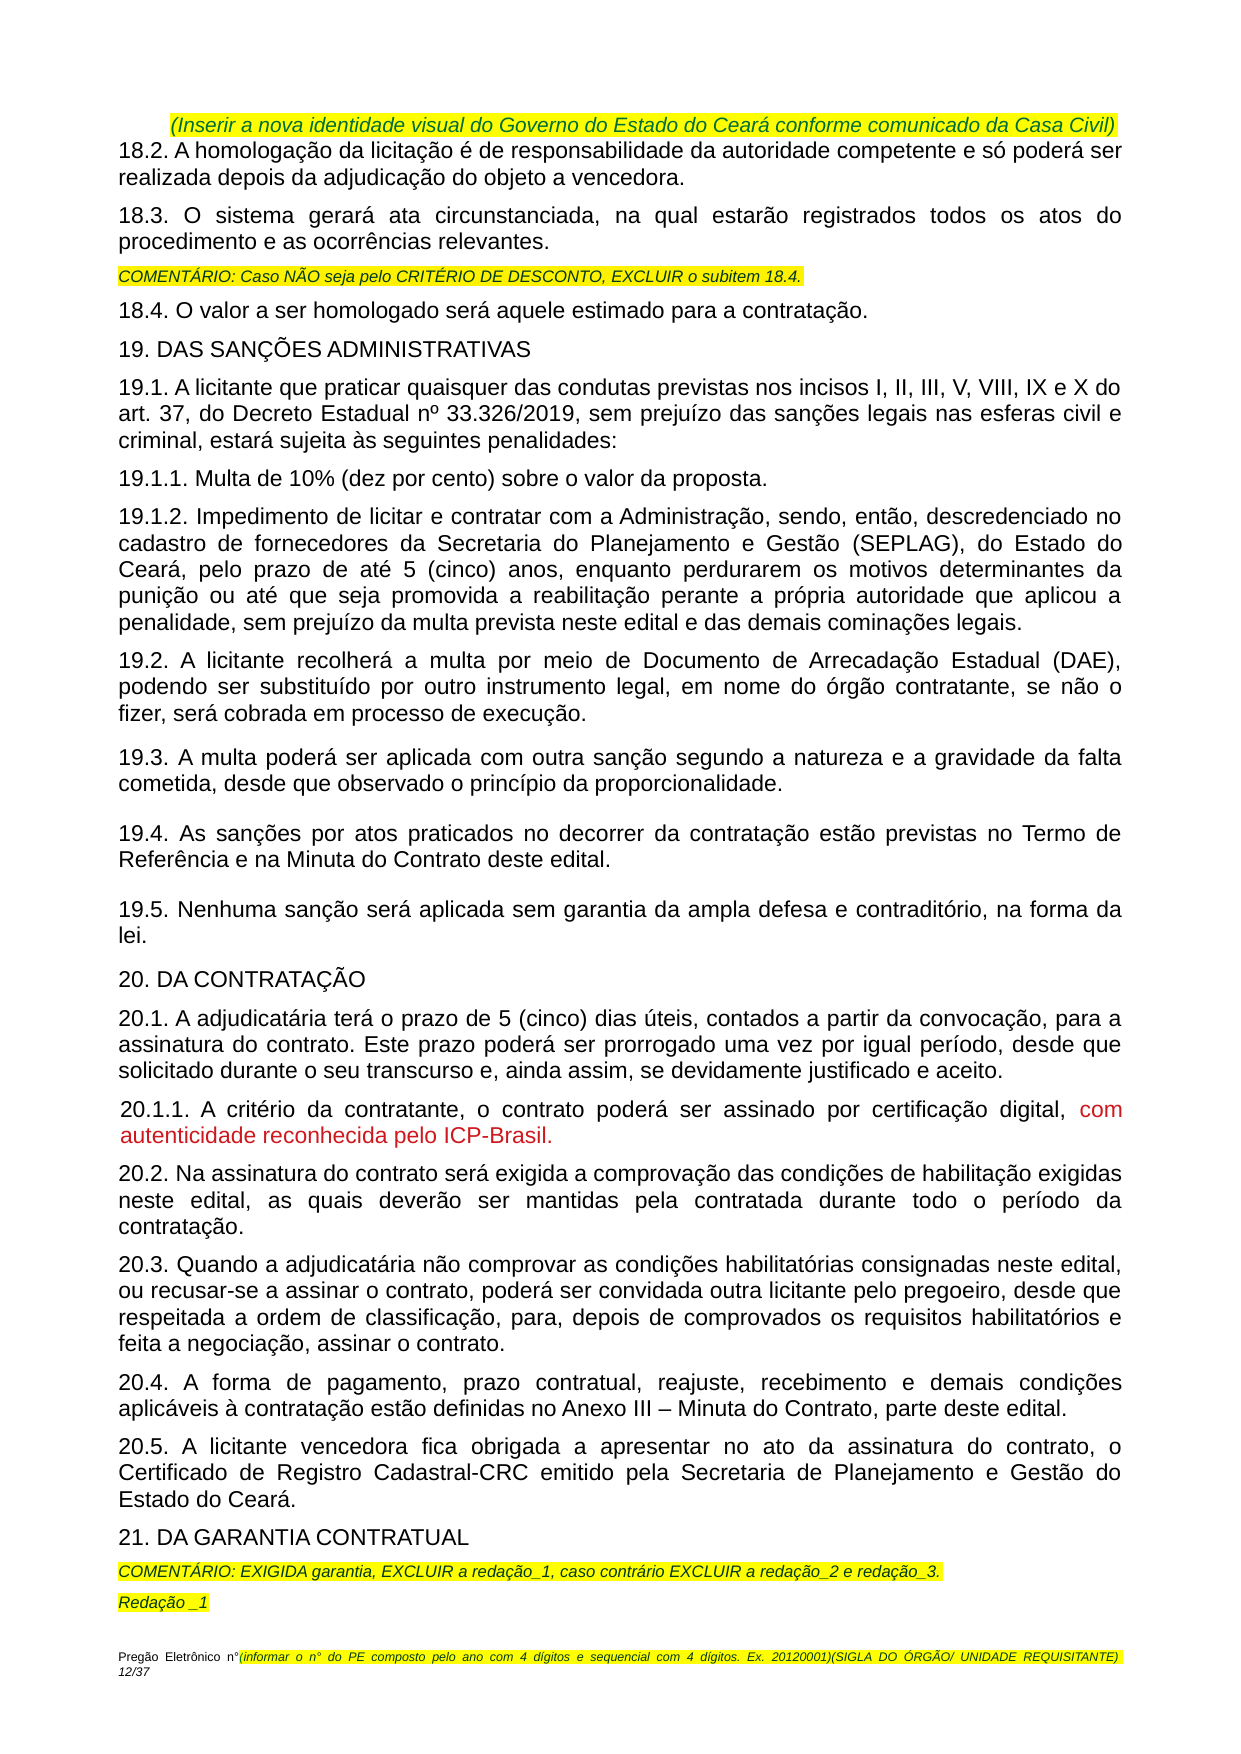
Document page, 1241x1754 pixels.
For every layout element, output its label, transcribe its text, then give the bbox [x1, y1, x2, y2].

text 19.3. A multa poderá ser aplicada com outra sanção segundo a natureza e a gravidade da falta cometida, desde que observado o princípio da proporcionalidade. [118, 743, 1123, 796]
text COMENTÁRIO: EXIGIDA garantia, EXCLUIR a redação_1, caso contrário EXCLUIR a redação_2 e redação_3. [118, 1562, 1124, 1581]
text 20.4. A forma de pagamento, prazo contratual, reajuste, recebimento e demais condições aplicáveis à contratação estão definidas no Anexo III – Minuta do Contrato, parte deste edital. [118, 1368, 1123, 1421]
text 19.2. A licitante recolherá a multa por meio de Documento de Arrecadação Estadual (DAE), podendo ser substituído por outro instrumento legal, em nome do órgão contratante, se não o fizer, será cobrada em processo de execução. [118, 647, 1123, 726]
text 20.1. A adjudicatária terá o prazo de 5 (cinco) dias úteis, contados a partir da convocação, para a assinatura do contrato. Este prazo poderá ser prorrogado uma vez por igual período, desde que solicitado durante o seu transcurso e, ainda assim, se devidamente justificado e aceito. [118, 1005, 1123, 1084]
text 19.1.1. Multa de 10% (dez por cento) sobre o valor da proposta. [118, 465, 1123, 491]
text 20.5. A licitante vencedora fica obrigada a apresentar no ato da assinatura do contrato, o Certificado de Registro Cadastral-CRC emitido pela Secretaria de Planejamento e Gestão do Estado do Ceará. [118, 1433, 1123, 1512]
text 18.3. O sistema gerará ata circunstanciada, na qual estarão registrados todos os atos do procedimento e as ocorrências relevantes. [118, 202, 1123, 254]
text COMENTÁRIO: Caso NÃO seja pelo CRITÉRIO DE DESCONTO, EXCLUIR o subitem 18.4. [118, 266, 1123, 286]
text 18.2. A homologação da licitação é de responsabilidade da autoridade competente e só poderá ser realizada depois da adjudicação do objeto a vencedora. [118, 137, 1123, 190]
text 21. DA GARANTIA CONTRATUAL [118, 1524, 1123, 1550]
text 20.1.1. A critério da contratante, o contrato poderá ser assinado por certificação digital, com autenticidade reconhecida pelo ICP-Brasil. [120, 1096, 1123, 1148]
text 19.4. As sanções por atos praticados no decorrer da contratação estão previstas no Termo de Referência e na Minuta do Contrato deste edital. [118, 820, 1123, 872]
text 19.1. A licitante que praticar quaisquer das condutas previstas nos incisos I, II, III, V, VIII, IX e X do art. 37, do Decreto Estadual nº 33.326/2019, sem prejuízo das sanções legais nas esferas civil e criminal, estará sujeita às seguintes penalidades: [118, 374, 1123, 453]
text 19.5. Nenhuma sanção será aplicada sem garantia da ampla defesa e contraditório, na forma da lei. [118, 896, 1123, 949]
text 20. DA CONTRATAÇÃO [118, 966, 1123, 993]
text 20.3. Quando a adjudicatária não comprovar as condições habilitatórias consignadas neste edital, ou recusar-se a assinar o contrato, poderá ser convidada outra licitante pelo pregoeiro, desde que respeitada a ordem de classificação, para, depois de comprovados os requisitos habilitatórios e feita a negociação, assinar o contrato. [118, 1251, 1123, 1357]
text 19.1.2. Impedimento de licitar e contratar com a Administração, sendo, então, descredenciado no cadastro de fornecedores da Secretaria do Planejamento e Gestão (SEPLAG), do Estado do Ceará, pelo prazo de até 5 (cinco) anos, enquanto perdurarem os motivos determinantes da punição ou até que seja promovida a reabilitação perante a própria autoridade que aplicou a penalidade, sem prejuízo da multa prevista neste edital e das demais cominações legais. [118, 503, 1123, 635]
text 19. DAS SANÇÕES ADMINISTRATIVAS [118, 336, 1123, 362]
text 20.2. Na assinatura do contrato será exigida a comprovação das condições de habilitação exigidas neste edital, as quais deverão ser mantidas pela contratada durante todo o período da contratação. [118, 1160, 1123, 1239]
text Redação _1 [118, 1593, 1124, 1612]
text 18.4. O valor a ser homologado será aquele estimado para a contratação. [118, 297, 1123, 324]
